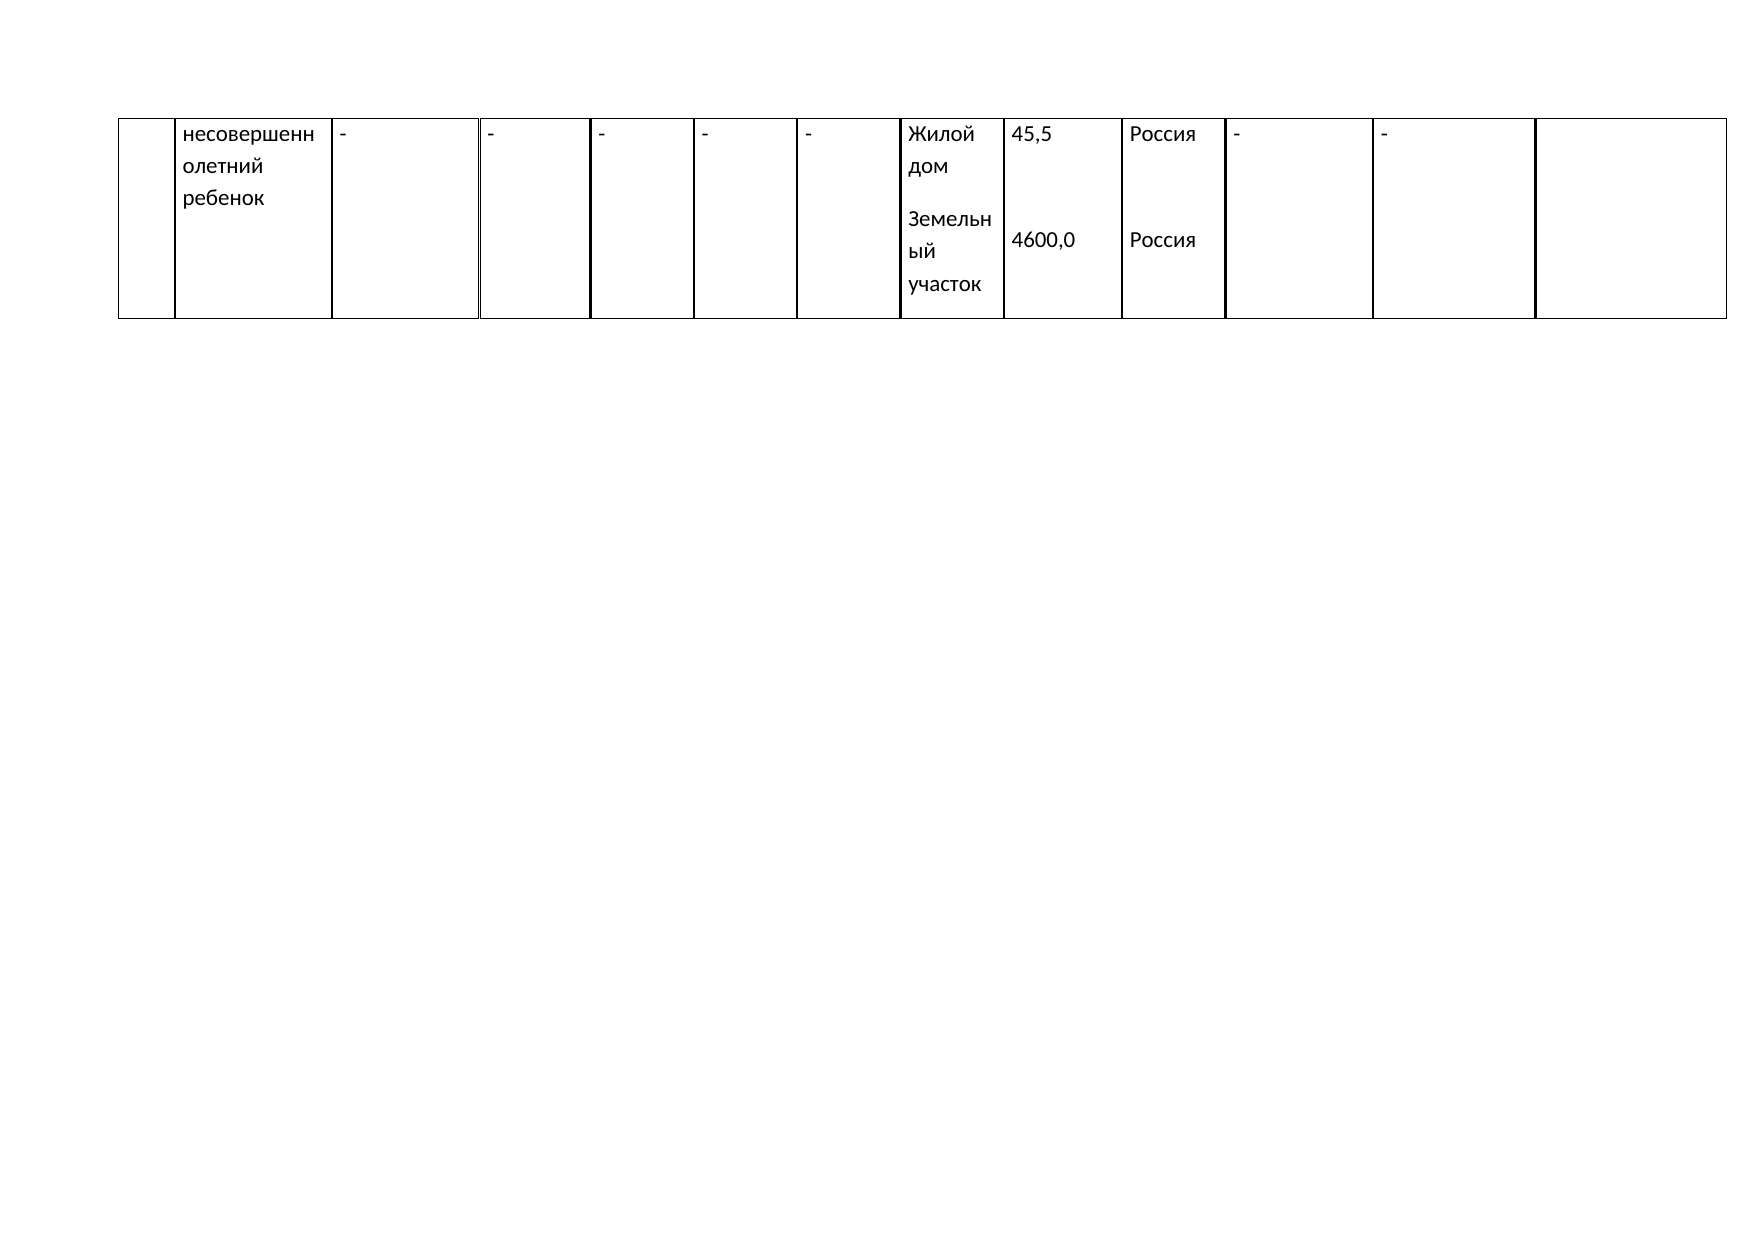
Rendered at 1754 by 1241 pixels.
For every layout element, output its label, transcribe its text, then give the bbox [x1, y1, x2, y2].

table_cell - [592, 119, 693, 318]
table_cell Россия Россия [1123, 119, 1224, 318]
table_cell [1537, 119, 1726, 318]
table_cell - [695, 119, 796, 318]
table_cell [119, 119, 174, 318]
table_cell 45,5 4600,0 [1005, 119, 1121, 318]
table_cell несовершеннолетний ребенок [176, 119, 331, 318]
table_cell - [333, 119, 478, 318]
table_cell - [481, 119, 589, 318]
table_cell - [798, 119, 899, 318]
table_cell Жилой дом Земельный участок [902, 119, 1003, 318]
table_cell - [1227, 119, 1372, 318]
table_cell - [1374, 119, 1534, 318]
